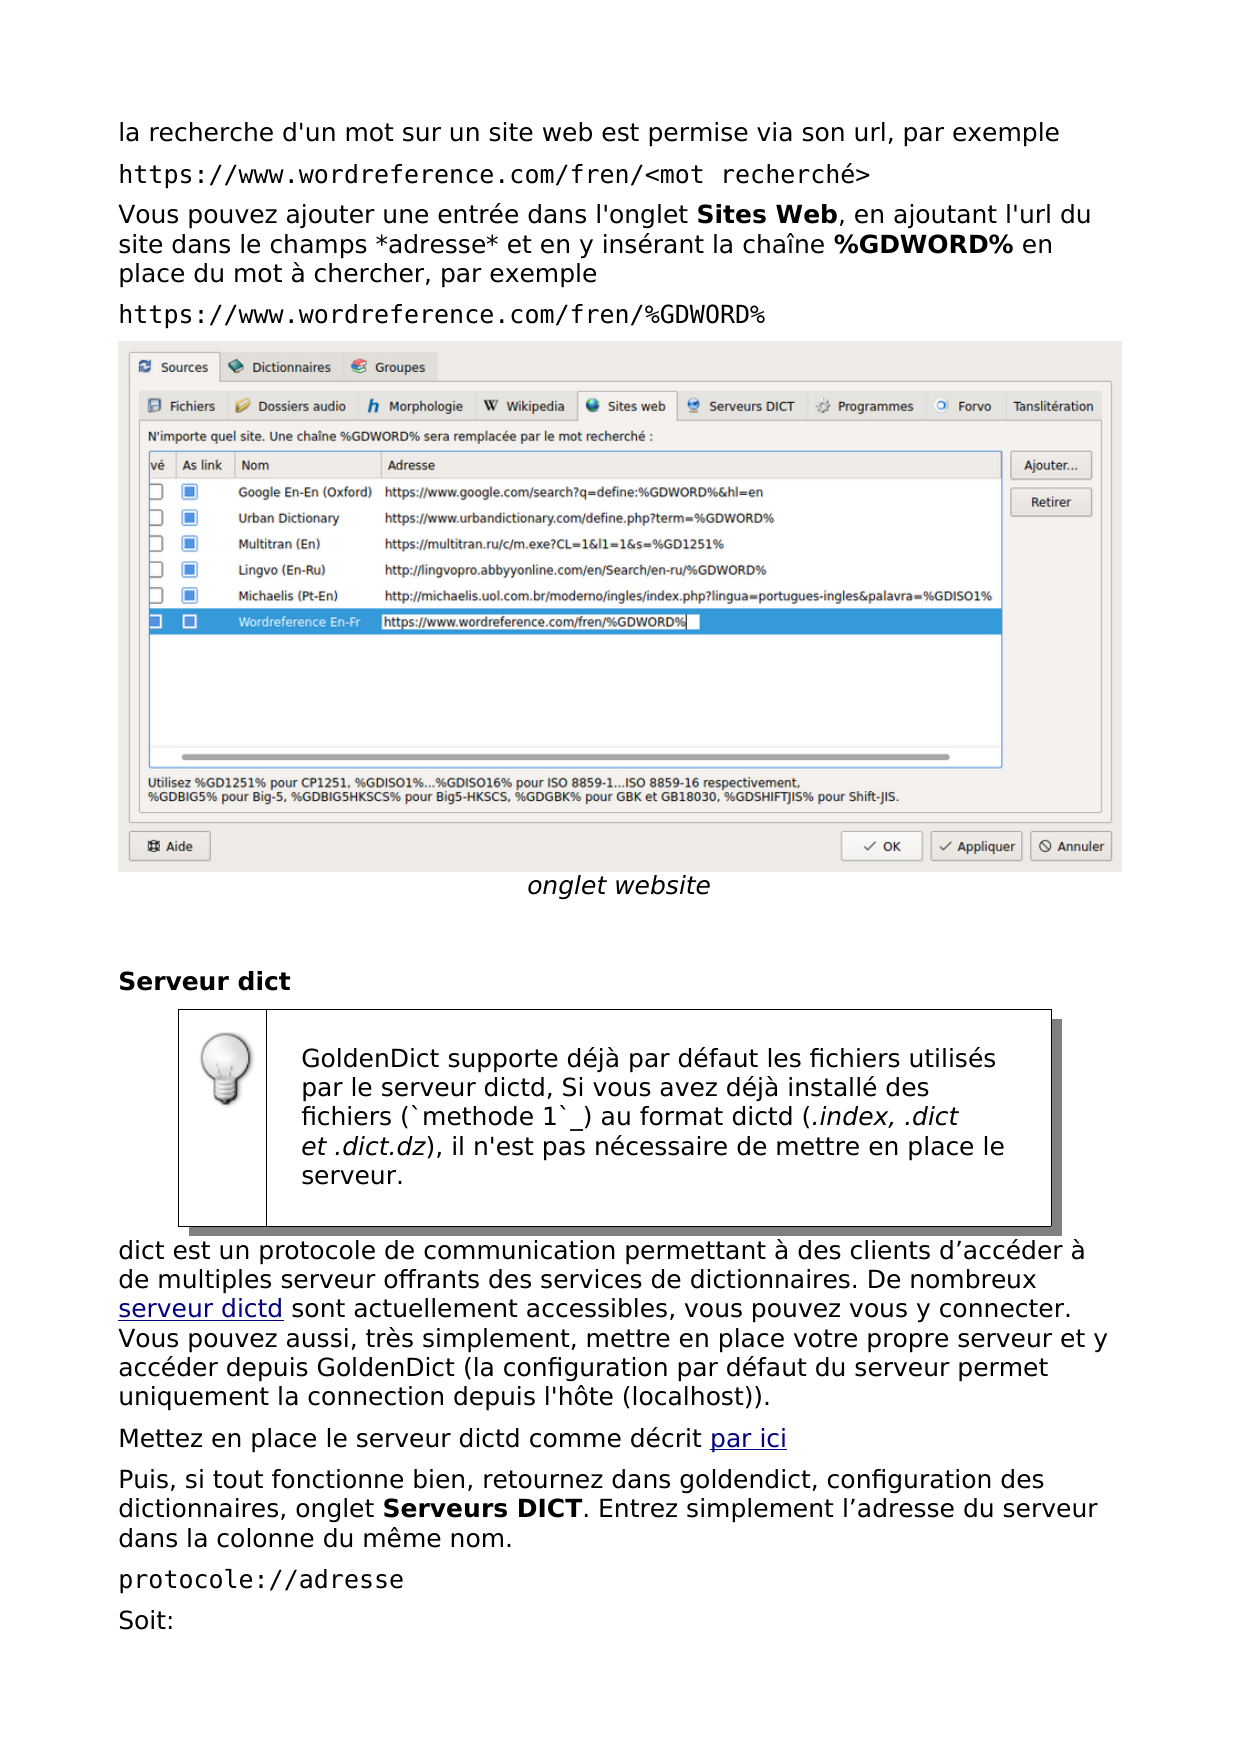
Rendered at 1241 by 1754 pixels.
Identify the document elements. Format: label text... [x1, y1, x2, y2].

table_header [179, 1010, 266, 1226]
text https://www.wordreference.com/fren/<mot recherché> [118, 160, 1122, 189]
text dict est un protocole de communication permettant à des clients d’accéder à de multiples serveur offrants des services de dictionnaires. De nombreux serveur dictd sont actuellement accessibles, vous pouvez vous y connecter. Vous pouvez aussi, très simplement, mettre en place votre propre serveur et y accéder depuis GoldenDict (la configuration par défaut du serveur permet uniquement la connection depuis l'hôte (localhost)). [118, 1236, 1122, 1411]
picture [190, 1032, 266, 1108]
text Vous pouvez ajouter une entrée dans l'onglet Sites Web, en ajoutant l'url du site dans le champs *adresse* et en y insérant la chaîne %GDWORD% en place du mot à chercher, par exemple [118, 201, 1122, 288]
text Puis, si tout fonctionne bien, retournez dans goldendict, configuration des dictionnaires, onglet Serveurs DICT. Entrez simplement l’adresse du serveur dans la colonne du même nom. [118, 1465, 1122, 1553]
text https://www.wordreference.com/fren/%GDWORD% [118, 301, 1122, 330]
text la recherche d'un mot sur un site web est permise via son url, par exemple [118, 118, 1122, 147]
table_header GoldenDict supporte déjà par défaut les fichiers utilisés par le serveur dictd, Si vous avez déjà installé des fichiers (`methode 1`_) au format dictd (.index, .dict et .dict.dz), il n'est pas nécessaire de mettre en place le serveur. [267, 1010, 1051, 1226]
text Soit: [118, 1606, 1122, 1636]
text Mettez en place le serveur dictd comme décrit par ici [118, 1424, 1122, 1453]
subtitle Serveur dict [118, 967, 1122, 996]
picture [118, 341, 1123, 872]
text onglet website [118, 872, 1122, 900]
text protocole://adresse [118, 1565, 1122, 1594]
